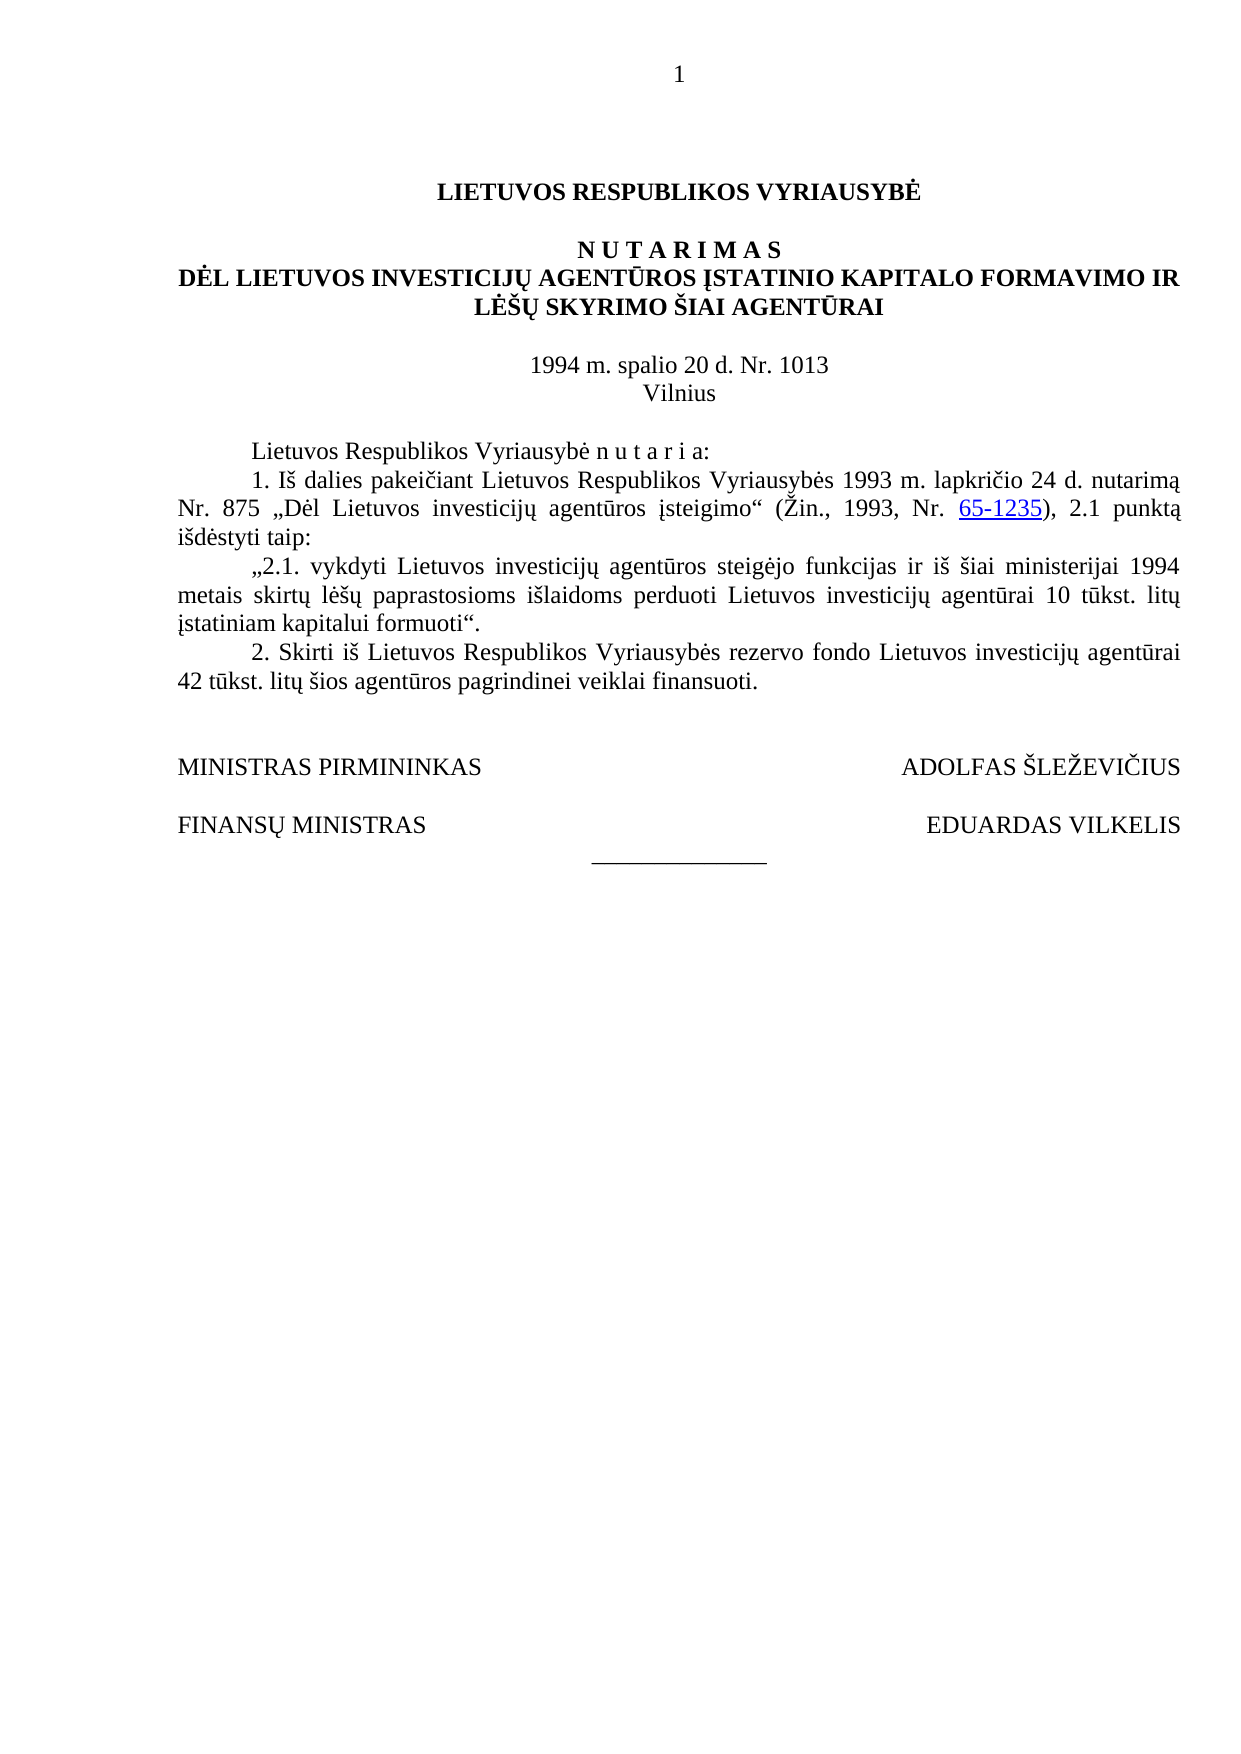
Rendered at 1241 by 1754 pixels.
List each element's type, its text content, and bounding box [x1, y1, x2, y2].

text DĖL LIETUVOS INVESTICIJŲ AGENTŪROS ĮSTATINIO KAPITALO FORMAVIMO IR LĖŠŲ SKYRIMO ŠIAI AGENTŪRAI [177, 263, 1181, 321]
text „2.1. vykdyti Lietuvos investicijų agentūros steigėjo funkcijas ir iš šiai ministerijai 1994 metais skirtų lėšų paprastosioms išlaidoms perduoti Lietuvos investicijų agentūrai 10 tūkst. litų įstatiniam kapitalui formuoti“. [177, 551, 1181, 637]
text MINISTRAS PIRMININKAS ADOLFAS ŠLEŽEVIČIUS [177, 752, 1181, 781]
text LIETUVOS RESPUBLIKOS VYRIAUSYBĖ [177, 177, 1181, 206]
text FINANSŲ MINISTRAS EDUARDAS VILKELIS [177, 810, 1181, 838]
text 1. Iš dalies pakeičiant Lietuvos Respublikos Vyriausybės 1993 m. lapkričio 24 d. nutarimą Nr. 875 „Dėl Lietuvos investicijų agentūros įsteigimo“ (Žin., 1993, Nr. 65-1235), 2.1 punktą išdėstyti taip: [177, 465, 1181, 551]
text N U T A R I M A S [177, 235, 1181, 263]
text Lietuvos Respublikos Vyriausybė nutaria: [177, 436, 1181, 465]
text ______________ [177, 838, 1181, 867]
text 2. Skirti iš Lietuvos Respublikos Vyriausybės rezervo fondo Lietuvos investicijų agentūrai 42 tūkst. litų šios agentūros pagrindinei veiklai finansuoti. [177, 637, 1181, 695]
text Vilnius [177, 378, 1181, 407]
text 1994 m. spalio 20 d. Nr. 1013 [177, 350, 1181, 378]
